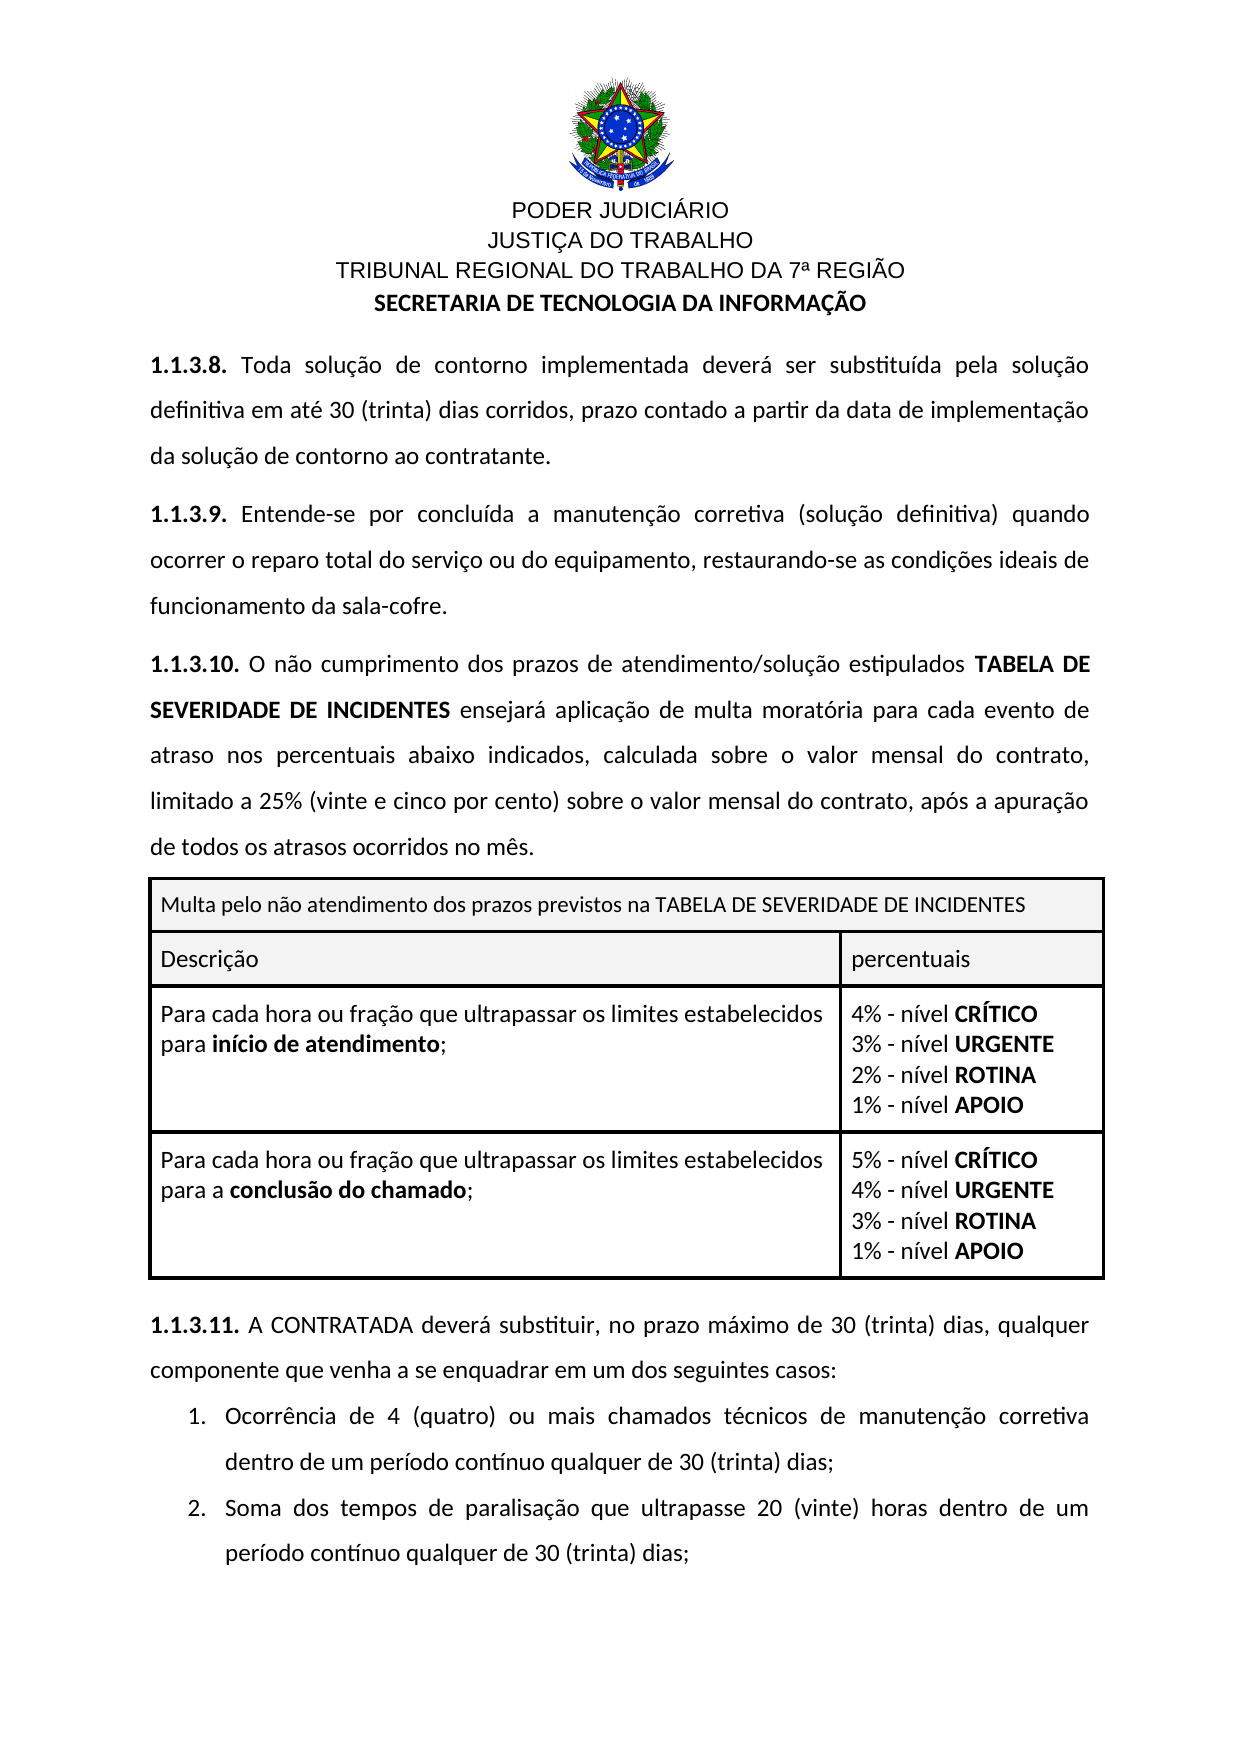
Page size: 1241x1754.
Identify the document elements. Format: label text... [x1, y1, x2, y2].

list Soma dos tempos de paralisação que ultrapasse 20 (vinte) horas dentro de um período contínuo qualquer de 30 (trinta) dias; [187, 1492, 1091, 1568]
table_cell Para cada hora ou fração que ultrapassar os limites estabelecidos para a conclusão do chamado; [152, 1134, 839, 1276]
table_header Multa pelo não atendimento dos prazos previstos na TABELA DE SEVERIDADE DE INCIDENTES [152, 880, 1102, 930]
table_cell percentuais [842, 933, 1102, 984]
text 1.1.3.9. Entende-se por concluída a manutenção corretiva (solução definitiva) quando ocorrer o reparo total do serviço ou do equipamento, restaurando-se as condições ideais de funcionamento da sala-cofre. [150, 498, 1091, 620]
table_cell Descrição [152, 933, 839, 984]
list Ocorrência de 4 (quatro) ou mais chamados técnicos de manutenção corretiva dentro de um período contínuo qualquer de 30 (trinta) dias; [187, 1400, 1091, 1476]
table_cell Para cada hora ou fração que ultrapassar os limites estabelecidos para início de atendimento; [152, 988, 839, 1130]
table_cell 4% - nível CRÍTICO 3% - nível URGENTE 2% - nível ROTINA 1% - nível APOIO [842, 988, 1102, 1130]
text 1.1.3.11. A CONTRATADA deverá substituir, no prazo máximo de 30 (trinta) dias, qualquer componente que venha a se enquadrar em um dos seguintes casos: [150, 1309, 1091, 1385]
text 1.1.3.8. Toda solução de contorno implementada deverá ser substituída pela solução definitiva em até 30 (trinta) dias corridos, prazo contado a partir da data de implementação da solução de contorno ao contratante. [150, 349, 1091, 471]
text 1.1.3.10. O não cumprimento dos prazos de atendimento/solução estipulados TABELA DE SEVERIDADE DE INCIDENTES ensejará aplicação de multa moratória para cada evento de atraso nos percentuais abaixo indicados, calculada sobre o valor mensal do contrato, limitado a 25% (vinte e cinco por cento) sobre o valor mensal do contrato, após a apuração de todos os atrasos ocorridos no mês. [150, 648, 1091, 862]
table_cell 5% - nível CRÍTICO 4% - nível URGENTE 3% - nível ROTINA 1% - nível APOIO [842, 1134, 1102, 1276]
